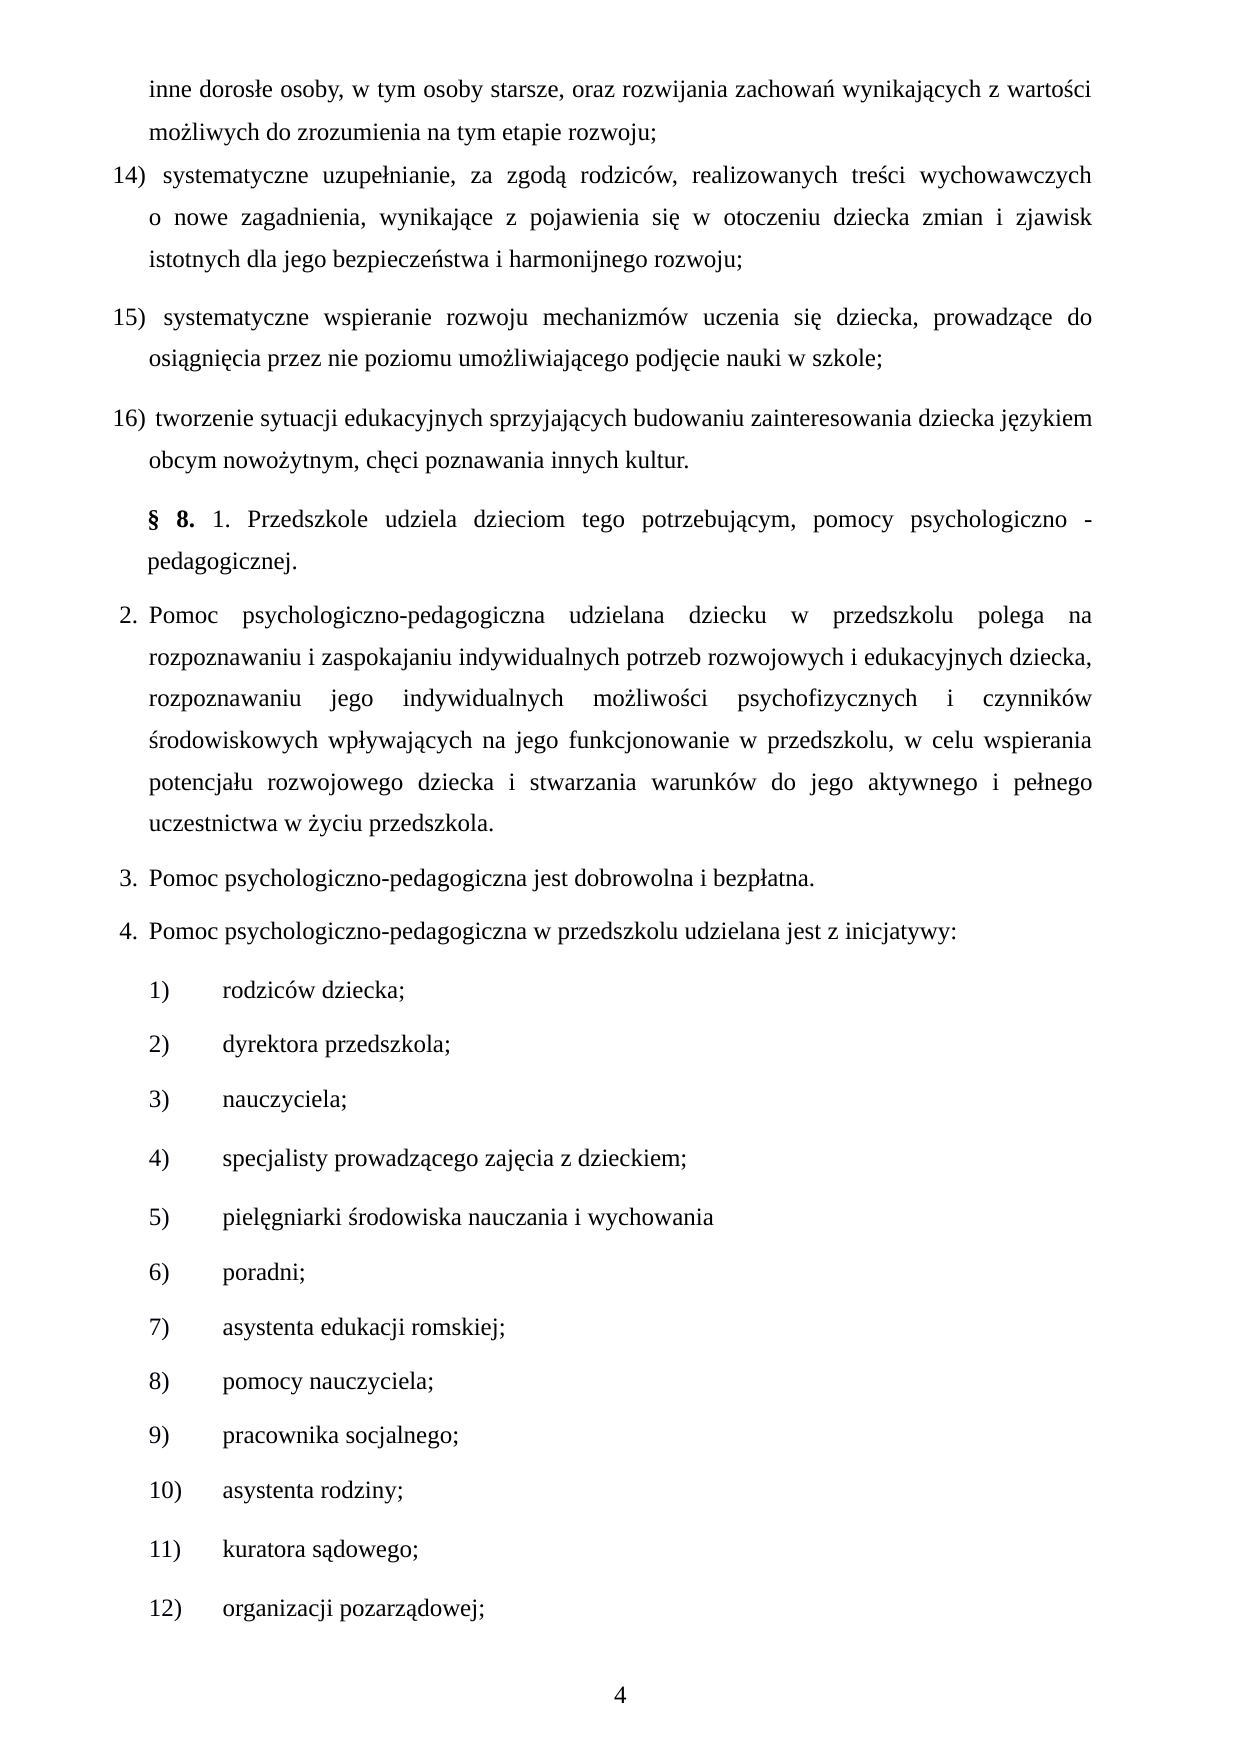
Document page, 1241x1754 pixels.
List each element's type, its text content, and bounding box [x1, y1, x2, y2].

list systematyczne uzupełnianie, za zgodą rodziców, realizowanych treści wychowawczych o nowe zagadnienia, wynikające z pojawienia się w otoczeniu dziecka zmian i zjawisk istotnych dla jego bezpieczeństwa i harmonijnego rozwoju; [112, 160, 1093, 273]
list asystenta edukacji romskiej; [149, 1312, 1093, 1340]
list rodziców dziecka; [149, 975, 1093, 1003]
list kuratora sądowego; [149, 1534, 1093, 1563]
list nauczyciela; [149, 1084, 1093, 1113]
list tworzenie sytuacji edukacyjnych sprzyjających budowaniu zainteresowania dziecka językiem obcym nowożytnym, chęci poznawania innych kultur. [112, 403, 1093, 474]
list systematyczne wspieranie rozwoju mechanizmów uczenia się dziecka, prowadzące do osiągnięcia przez nie poziomu umożliwiającego podjęcie nauki w szkole; [112, 302, 1093, 372]
list poradni; [149, 1257, 1093, 1286]
list asystenta rodziny; [149, 1475, 1093, 1504]
list specjalisty prowadzącego zajęcia z dzieckiem; [149, 1143, 1093, 1172]
list organizacji pozarządowej; [149, 1593, 1093, 1622]
list Pomoc psychologiczno-pedagogiczna w przedszkolu udzielana jest z inicjatywy: [119, 916, 1093, 945]
text § 8. 1. Przedszkole udziela dzieciom tego potrzebującym, pomocy psychologiczno -pedagogicznej. [147, 504, 1093, 575]
list pracownika socjalnego; [149, 1421, 1093, 1449]
list Pomoc psychologiczno-pedagogiczna jest dobrowolna i bezpłatna. [119, 863, 1093, 891]
list inne dorosłe osoby, w tym osoby starsze, oraz rozwijania zachowań wynikających z wartości możliwych do zrozumienia na tym etapie rozwoju; [112, 74, 1093, 146]
list pielęgniarki środowiska nauczania i wychowania [149, 1202, 1093, 1231]
list Pomoc psychologiczno-pedagogiczna udzielana dziecku w przedszkolu polega na rozpoznawaniu i zaspokajaniu indywidualnych potrzeb rozwojowych i edukacyjnych dziecka, rozpoznawaniu jego indywidualnych możliwości psychofizycznych i czynników środowiskowych wpływających na jego funkcjonowanie w przedszkolu, w celu wspierania potencjału rozwojowego dziecka i stwarzania warunków do jego aktywnego i pełnego uczestnictwa w życiu przedszkola. [119, 600, 1093, 837]
list dyrektora przedszkola; [149, 1029, 1093, 1058]
list pomocy nauczyciela; [149, 1366, 1093, 1395]
